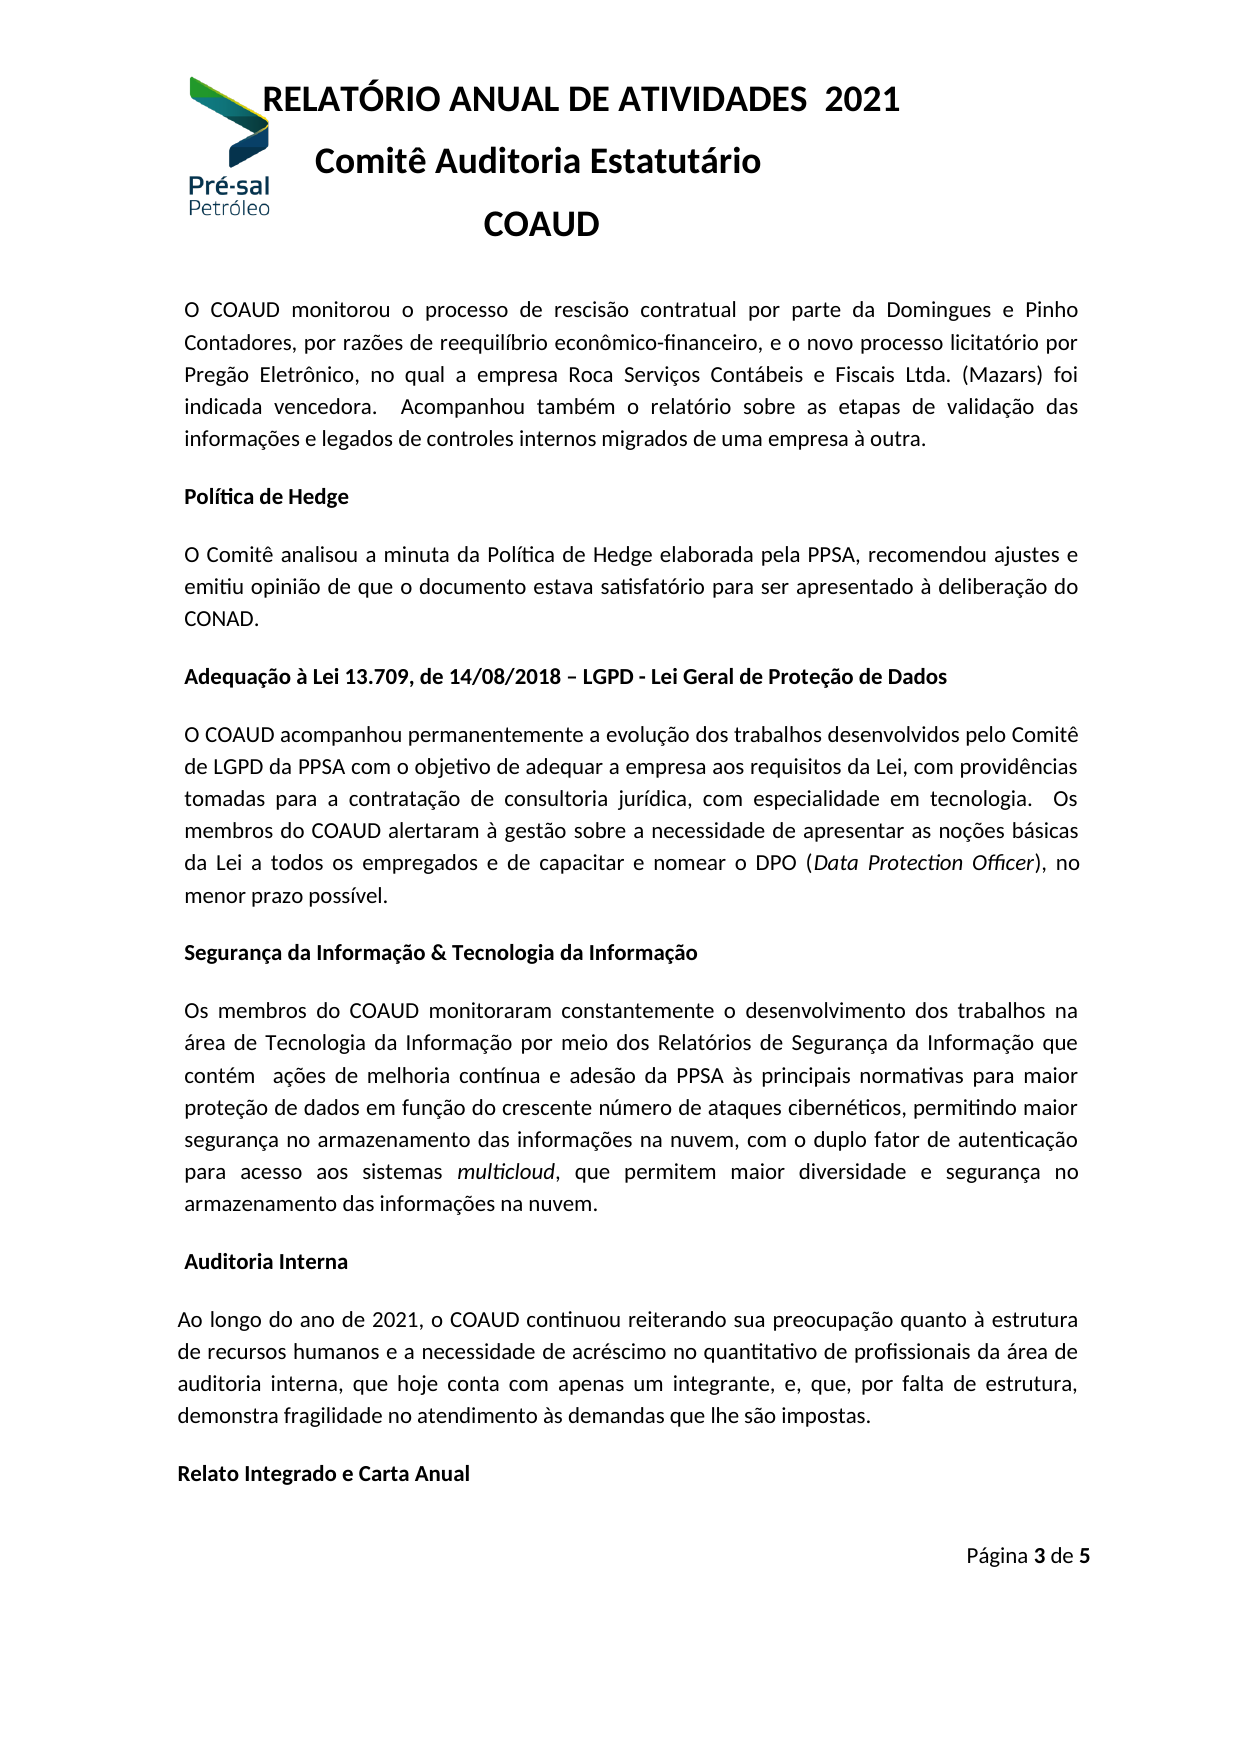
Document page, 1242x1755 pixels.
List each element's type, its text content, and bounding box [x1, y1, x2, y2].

text Relato Integrado e Carta Anual [177, 1459, 1080, 1487]
text O COAUD acompanhou permanentemente a evolução dos trabalhos desenvolvidos pelo Comitê de LGPD da PPSA com o objetivo de adequar a empresa aos requisitos da Lei, com providências tomadas para a contratação de consultoria jurídica, com especialidade em tecnologia. Os membros do COAUD alertaram à gestão sobre a necessidade de apresentar as noções básicas da Lei a todos os empregados e de capacitar e nomear o DPO (Data Protection Officer), no menor prazo possível. [184, 720, 1080, 909]
list O Comitê analisou a minuta da Política de Hedge elaborada pela PPSA, recomendou ajustes e emitiu opinião de que o documento estava satisfatório para ser apresentado à deliberação do CONAD. [184, 540, 1080, 632]
text O COAUD monitorou o processo de rescisão contratual por parte da Domingues e Pinho Contadores, por razões de reequilíbrio econômico-financeiro, e o novo processo licitatório por Pregão Eletrônico, no qual a empresa Roca Serviços Contábeis e Fiscais Ltda. (Mazars) foi indicada vencedora. Acompanhou também o relatório sobre as etapas de validação das informações e legados de controles internos migrados de uma empresa à outra. [184, 295, 1080, 452]
text Os membros do COAUD monitoraram constantemente o desenvolvimento dos trabalhos na área de Tecnologia da Informação por meio dos Relatórios de Segurança da Informação que contém ações de melhoria contínua e adesão da PPSA às principais normativas para maior proteção de dados em função do crescente número de ataques cibernéticos, permitindo maior segurança no armazenamento das informações na nuvem, com o duplo fator de autenticação para acesso aos sistemas multicloud, que permitem maior diversidade e segurança no armazenamento das informações na nuvem. [184, 996, 1080, 1217]
text Adequação à Lei 13.709, de 14/08/2018 – LGPD - Lei Geral de Proteção de Dados [184, 662, 1080, 690]
text Política de Hedge [184, 482, 1080, 510]
text Segurança da Informação & Tecnologia da Informação [184, 938, 1080, 967]
text Auditoria Interna [184, 1247, 1080, 1275]
text Ao longo do ano de 2021, o COAUD continuou reiterando sua preocupação quanto à estrutura de recursos humanos e a necessidade de acréscimo no quantitativo de profissionais da área de auditoria interna, que hoje conta com apenas um integrante, e, que, por falta de estrutura, demonstra fragilidade no atendimento às demandas que lhe são impostas. [177, 1305, 1080, 1430]
